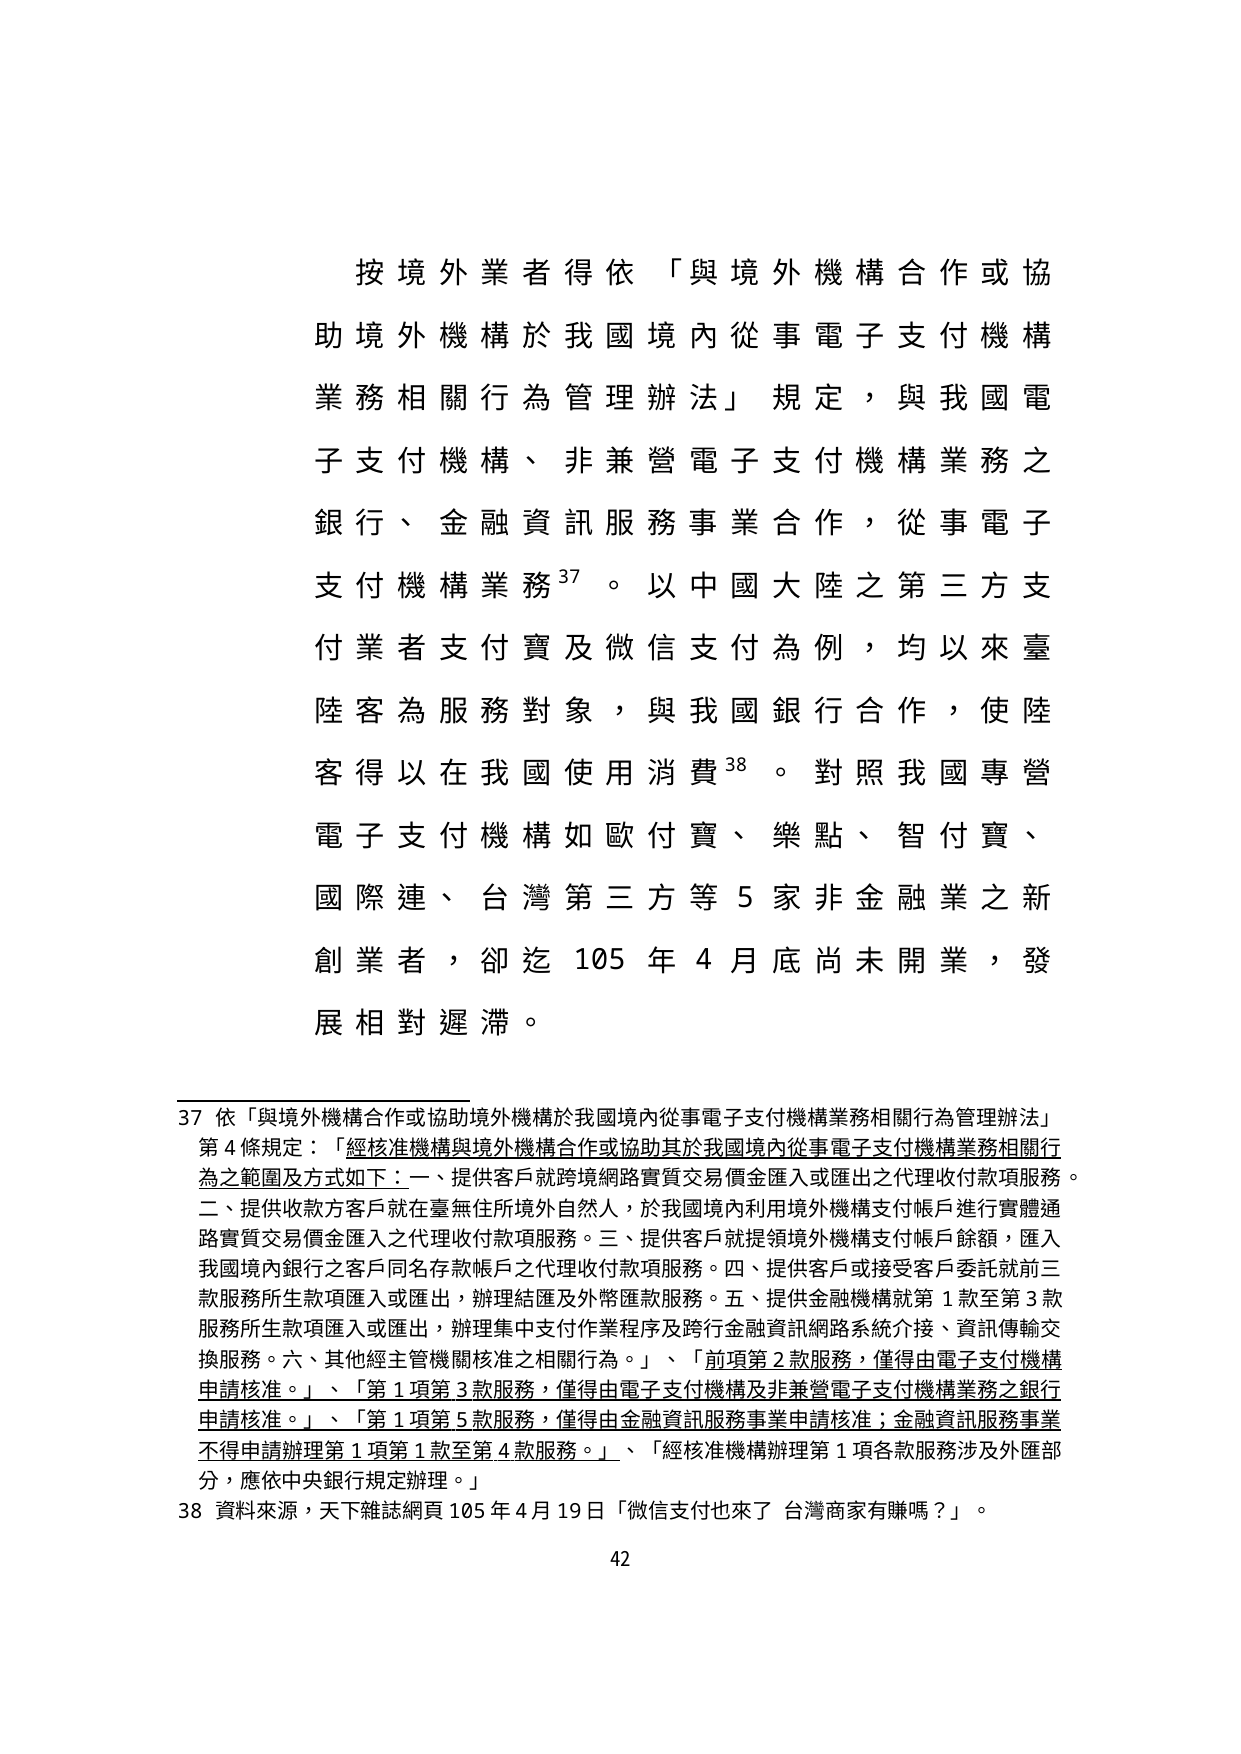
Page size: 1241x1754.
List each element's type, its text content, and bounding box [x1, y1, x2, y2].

text 資料來源，天下雜誌網頁105年4月19日「微信支付也來了 台灣商家有賺嗎？」。 [177, 1494, 1063, 1525]
text 依「與境外機構合作或協助境外機構於我國境內從事電子支付機構業務相關行為管理辦法」第4條規定：「經核准機構與境外機構合作或協助其於我國境內從事電子支付機構業務相關行為之範圍及方式如下：一、提供客戶就跨境網路實質交易價金匯入或匯出之代理收付款項服務。二、提供收款方客戶就在臺無住所境外自然人，於我國境內利用境外機構支付帳戶進行實體通路實質交易價金匯入之代理收付款項服務。三、提供客戶就提領境外機構支付帳戶餘額，匯入我國境內銀行之客戶同名存款帳戶之代理收付款項服務。四、提供客戶或接受客戶委託就前三款服務所生款項匯入或匯出，辦理結匯及外幣匯款服務。五、提供金融機構就第1款至第3款服務所生款項匯入或匯出，辦理集中支付作業程序及跨行金融資訊網路系統介接、資訊傳輸交換服務。六、其他經主管機關核准之相關行為。」、「前項第2款服務，僅得由電子支付機構申請核准。」、「第1項第3款服務，僅得由電子支付機構及非兼營電子支付機構業務之銀行申請核准。」、「第1項第5款服務，僅得由金融資訊服務事業申請核准；金融資訊服務事業不得申請辦理第1項第1款至第4款服務。」、「經核准機構辦理第1項各款服務涉及外匯部分，應依中央銀行規定辦理。」 [177, 1101, 1063, 1494]
text 按境外業者得依「與境外機構合作或協助境外機構於我國境內從事電子支付機構業務相關行為管理辦法」規定，與我國電子支付機構、非兼營電子支付機構業務之銀行、金融資訊服務事業合作，從事電子支付機構業務。以中國大陸之第三方支付業者支付寶及微信支付為例，均以來臺陸客為服務對象，與我國銀行合作，使陸客得以在我國使用消費。對照我國專營電子支付機構如歐付寶、樂點、智付寶、國際連、台灣第三方等5家非金融業之新創業者，卻迄105年4月底尚未開業，發展相對遲滯。 [271, 229, 1058, 1042]
